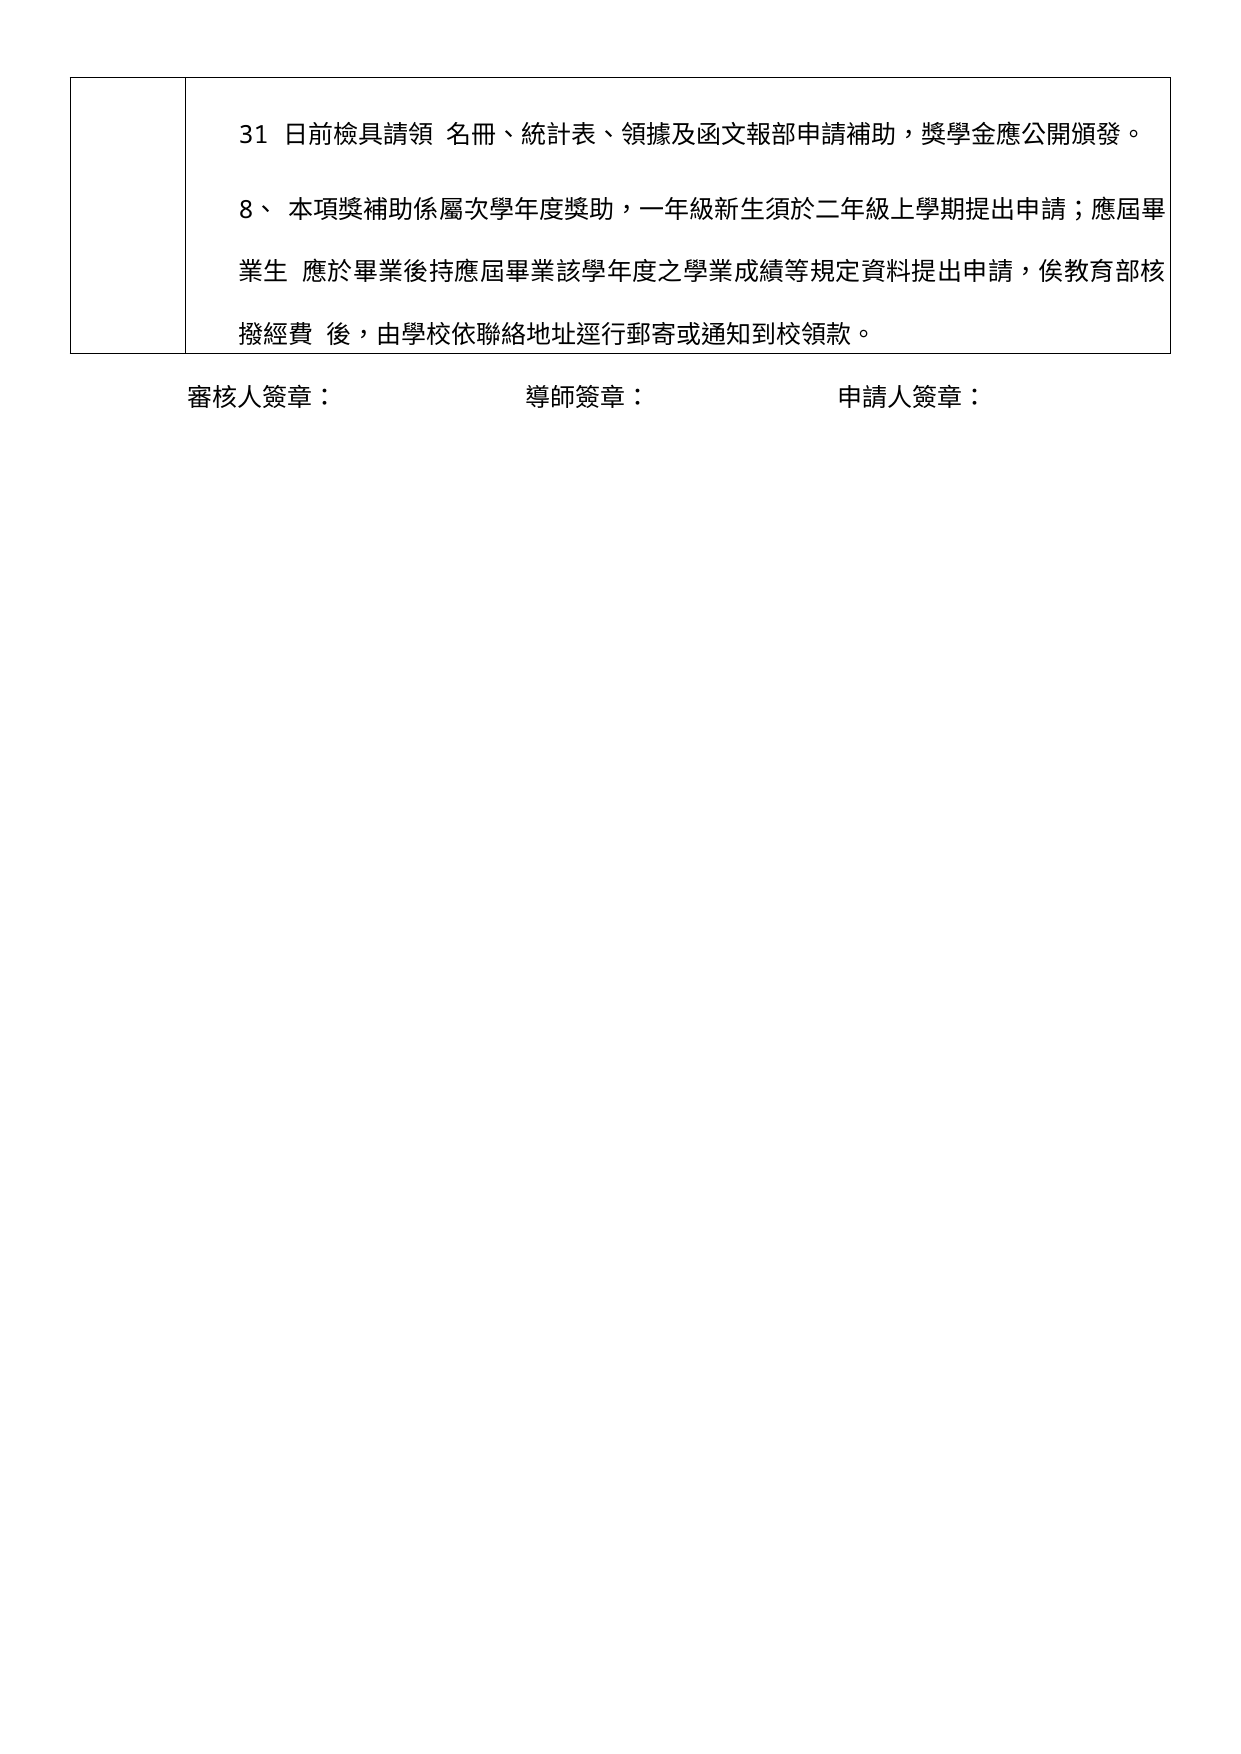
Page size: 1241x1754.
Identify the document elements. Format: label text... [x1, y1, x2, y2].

table_cell 31 日前檢具請領 名冊、統計表、領據及函文報部申請補助，獎學金應公開頒發。 本項獎補助係屬次學年度獎助，一年級新生須於二年級上學期提出申請；應屆畢業生 應於畢業後持應屆畢業該學年度之學業成績等規定資料提出申請，俟教育部核撥經費 後，由學校依聯絡地址逕行郵寄或通知到校領款。 [186, 78, 1170, 353]
table_cell [71, 78, 185, 353]
text 審核人簽章： 導師簽章： 申請人簽章： [187, 354, 1053, 417]
